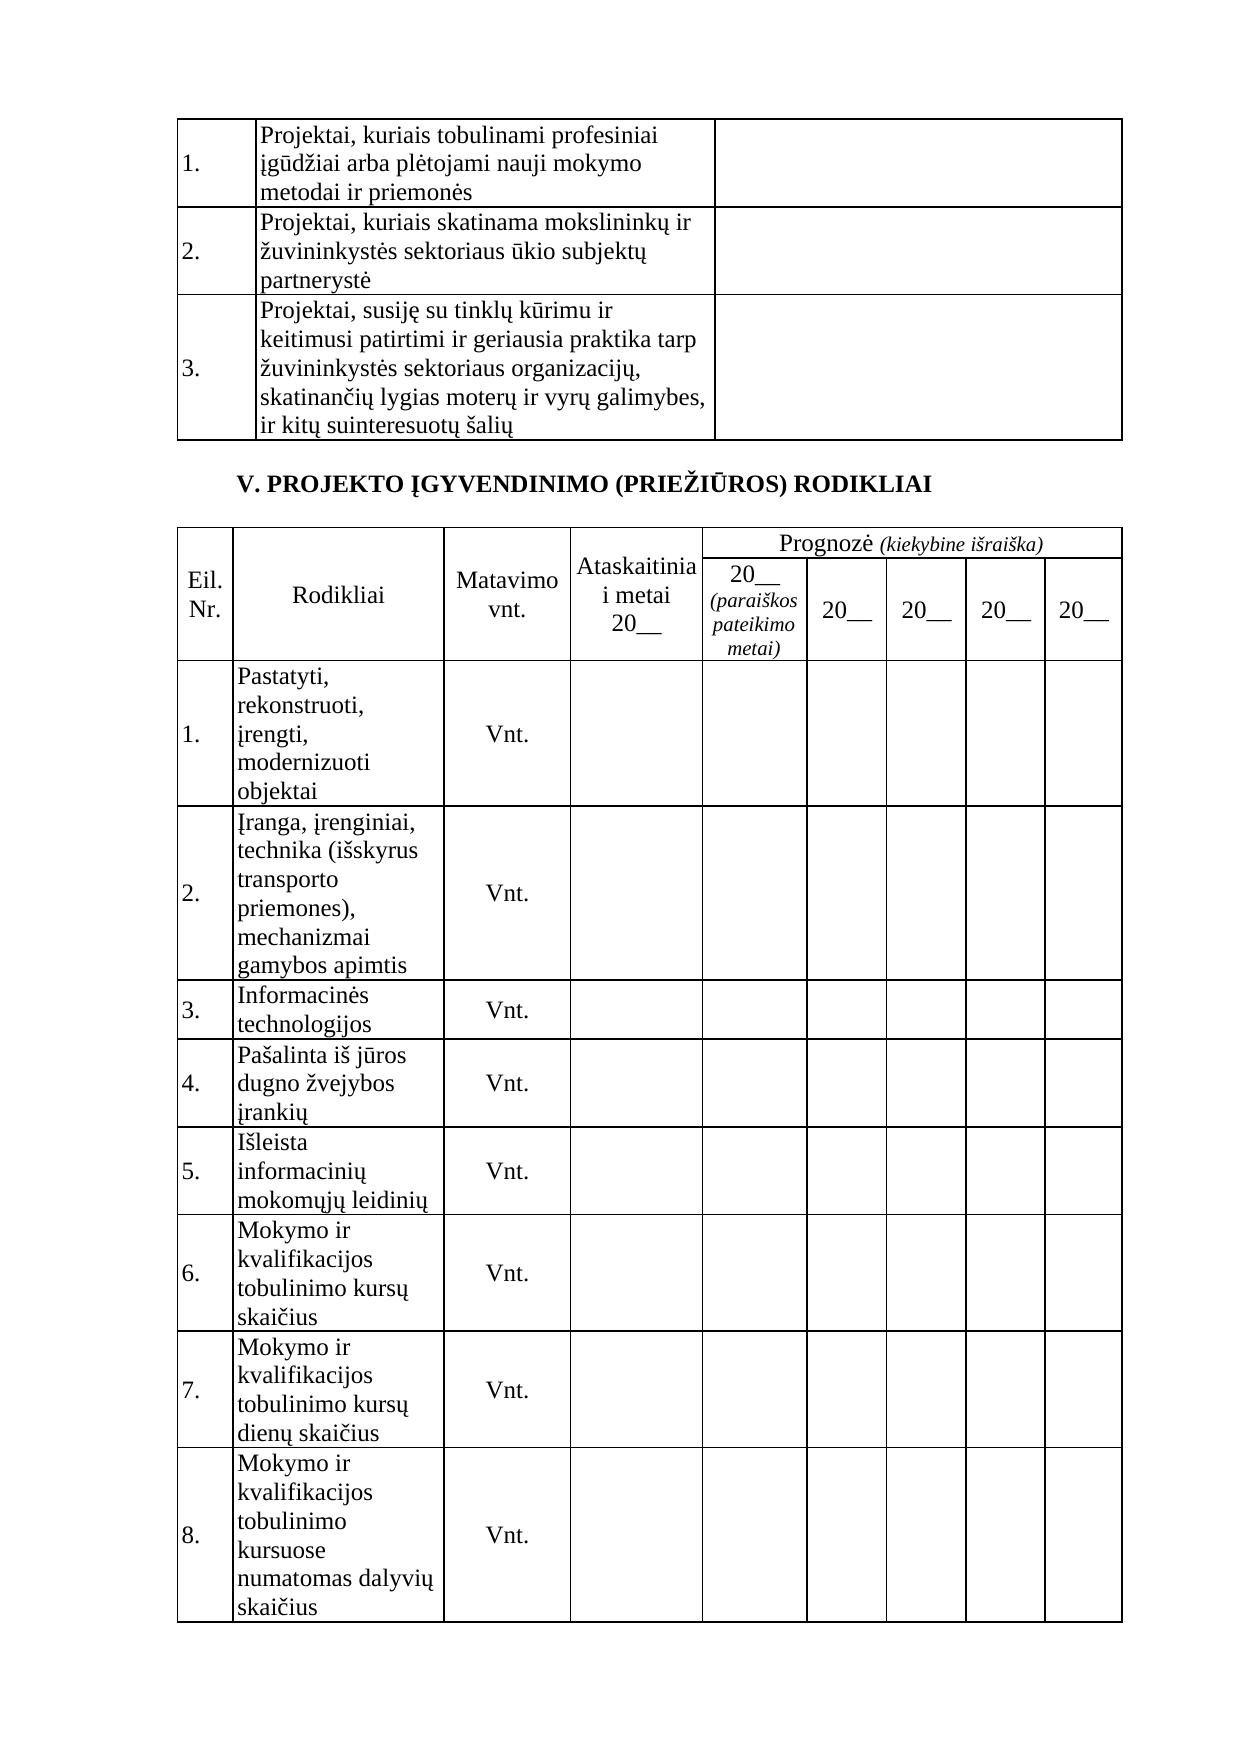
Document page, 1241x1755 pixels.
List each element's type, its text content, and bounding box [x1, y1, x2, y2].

table_cell [1046, 1448, 1121, 1621]
table_cell 8. [178, 1448, 232, 1621]
table_cell [703, 1128, 806, 1214]
table_cell [887, 1128, 965, 1214]
table_cell [571, 1332, 702, 1447]
table_cell [703, 1332, 806, 1447]
table_cell [1046, 661, 1121, 805]
table_cell [571, 661, 702, 805]
table_cell 20__ [808, 559, 886, 660]
table_cell 7. [178, 1332, 232, 1447]
table_cell [1046, 1040, 1121, 1126]
table_header Prognozė (kiekybine išraiška) [703, 528, 1121, 557]
table_cell [808, 1332, 886, 1447]
table_cell Vnt. [445, 1040, 570, 1126]
table_cell [1046, 807, 1121, 979]
table_header Rodikliai [234, 528, 443, 660]
table_cell [571, 981, 702, 1038]
table_cell Projektai, kuriais tobulinami profesiniai įgūdžiai arba plėtojami nauji mokymo metodai ir priemonės [257, 120, 714, 206]
table_cell [887, 807, 965, 979]
table_cell [808, 661, 886, 805]
table_cell [571, 1215, 702, 1330]
table_cell [967, 1448, 1044, 1621]
table_cell 3. [178, 981, 232, 1038]
table_cell Vnt. [445, 1215, 570, 1330]
table_cell [967, 807, 1044, 979]
table_cell [571, 1040, 702, 1126]
table_cell Vnt. [445, 1448, 570, 1621]
text V. PROJEKTO ĮGYVENDINIMO (PRIEŽIŪROS) RODIKLIAI [177, 469, 1122, 498]
table_cell 20__ [1046, 559, 1121, 660]
table_cell Įranga, įrenginiai, technika (išskyrus transporto priemones), mechanizmai gamybos apimtis [234, 807, 443, 979]
table_cell [716, 208, 1121, 294]
table_cell Išleista informacinių mokomųjų leidinių [234, 1128, 443, 1214]
table_cell [808, 1448, 886, 1621]
table_cell [887, 1332, 965, 1447]
table_cell [1046, 981, 1121, 1038]
table_cell Mokymo ir kvalifikacijos tobulinimo kursų dienų skaičius [234, 1332, 443, 1447]
table_cell Vnt. [445, 1332, 570, 1447]
table_cell Vnt. [445, 1128, 570, 1214]
table_cell 4. [178, 1040, 232, 1126]
table_cell [808, 1215, 886, 1330]
table_cell [571, 1448, 702, 1621]
table_cell [967, 1128, 1044, 1214]
table_cell Mokymo ir kvalifikacijos tobulinimo kursų skaičius [234, 1215, 443, 1330]
table_cell [808, 807, 886, 979]
table_cell [703, 981, 806, 1038]
table_cell [808, 1128, 886, 1214]
table_cell [967, 661, 1044, 805]
table_cell [808, 1040, 886, 1126]
table_cell [887, 1448, 965, 1621]
table_header Eil. Nr. [178, 528, 232, 660]
table_cell Pastatyti, rekonstruoti, įrengti, modernizuoti objektai [234, 661, 443, 805]
table_cell [808, 981, 886, 1038]
table_cell Pašalinta iš jūros dugno žvejybos įrankių [234, 1040, 443, 1126]
table_cell 2. [178, 208, 255, 294]
table_cell [967, 1332, 1044, 1447]
table_cell [703, 807, 806, 979]
table_cell [571, 807, 702, 979]
table_cell [887, 981, 965, 1038]
table_cell 3. [178, 295, 255, 439]
table_cell [716, 120, 1121, 206]
table_cell 1. [178, 661, 232, 805]
table_cell 2. [178, 807, 232, 979]
table_cell [887, 661, 965, 805]
table_cell Projektai, susiję su tinklų kūrimu ir keitimusi patirtimi ir geriausia praktika tarp žuvininkystės sektoriaus organizacijų, skatinančių lygias moterų ir vyrų galimybes, ir kitų suinteresuotų šalių [257, 295, 714, 439]
table_cell Informacinės technologijos [234, 981, 443, 1038]
table_cell [716, 295, 1121, 439]
table_cell [571, 1128, 702, 1214]
table_cell [1046, 1215, 1121, 1330]
table_cell 6. [178, 1215, 232, 1330]
table_cell [967, 981, 1044, 1038]
table_cell Projektai, kuriais skatinama mokslininkų ir žuvininkystės sektoriaus ūkio subjektų partnerystė [257, 208, 714, 294]
table_cell [703, 1448, 806, 1621]
table_cell [703, 661, 806, 805]
table_cell 20__ [967, 559, 1044, 660]
table_header Ataskaitiniai metai 20__ [571, 528, 702, 660]
table_cell [887, 1215, 965, 1330]
table_cell Vnt. [445, 981, 570, 1038]
table_cell [967, 1215, 1044, 1330]
table_cell [703, 1215, 806, 1330]
table_cell [967, 1040, 1044, 1126]
table_cell Vnt. [445, 661, 570, 805]
table_cell [1046, 1128, 1121, 1214]
table_cell Mokymo ir kvalifikacijos tobulinimo kursuose numatomas dalyvių skaičius [234, 1448, 443, 1621]
table_cell [887, 1040, 965, 1126]
table_cell 20__ (paraiškos pateikimo metai) [703, 559, 806, 660]
table_cell 5. [178, 1128, 232, 1214]
table_cell 1. [178, 120, 255, 206]
table_cell [1046, 1332, 1121, 1447]
table_cell 20__ [887, 559, 965, 660]
table_cell Vnt. [445, 807, 570, 979]
table_header Matavimo vnt. [445, 528, 570, 660]
table_cell [703, 1040, 806, 1126]
